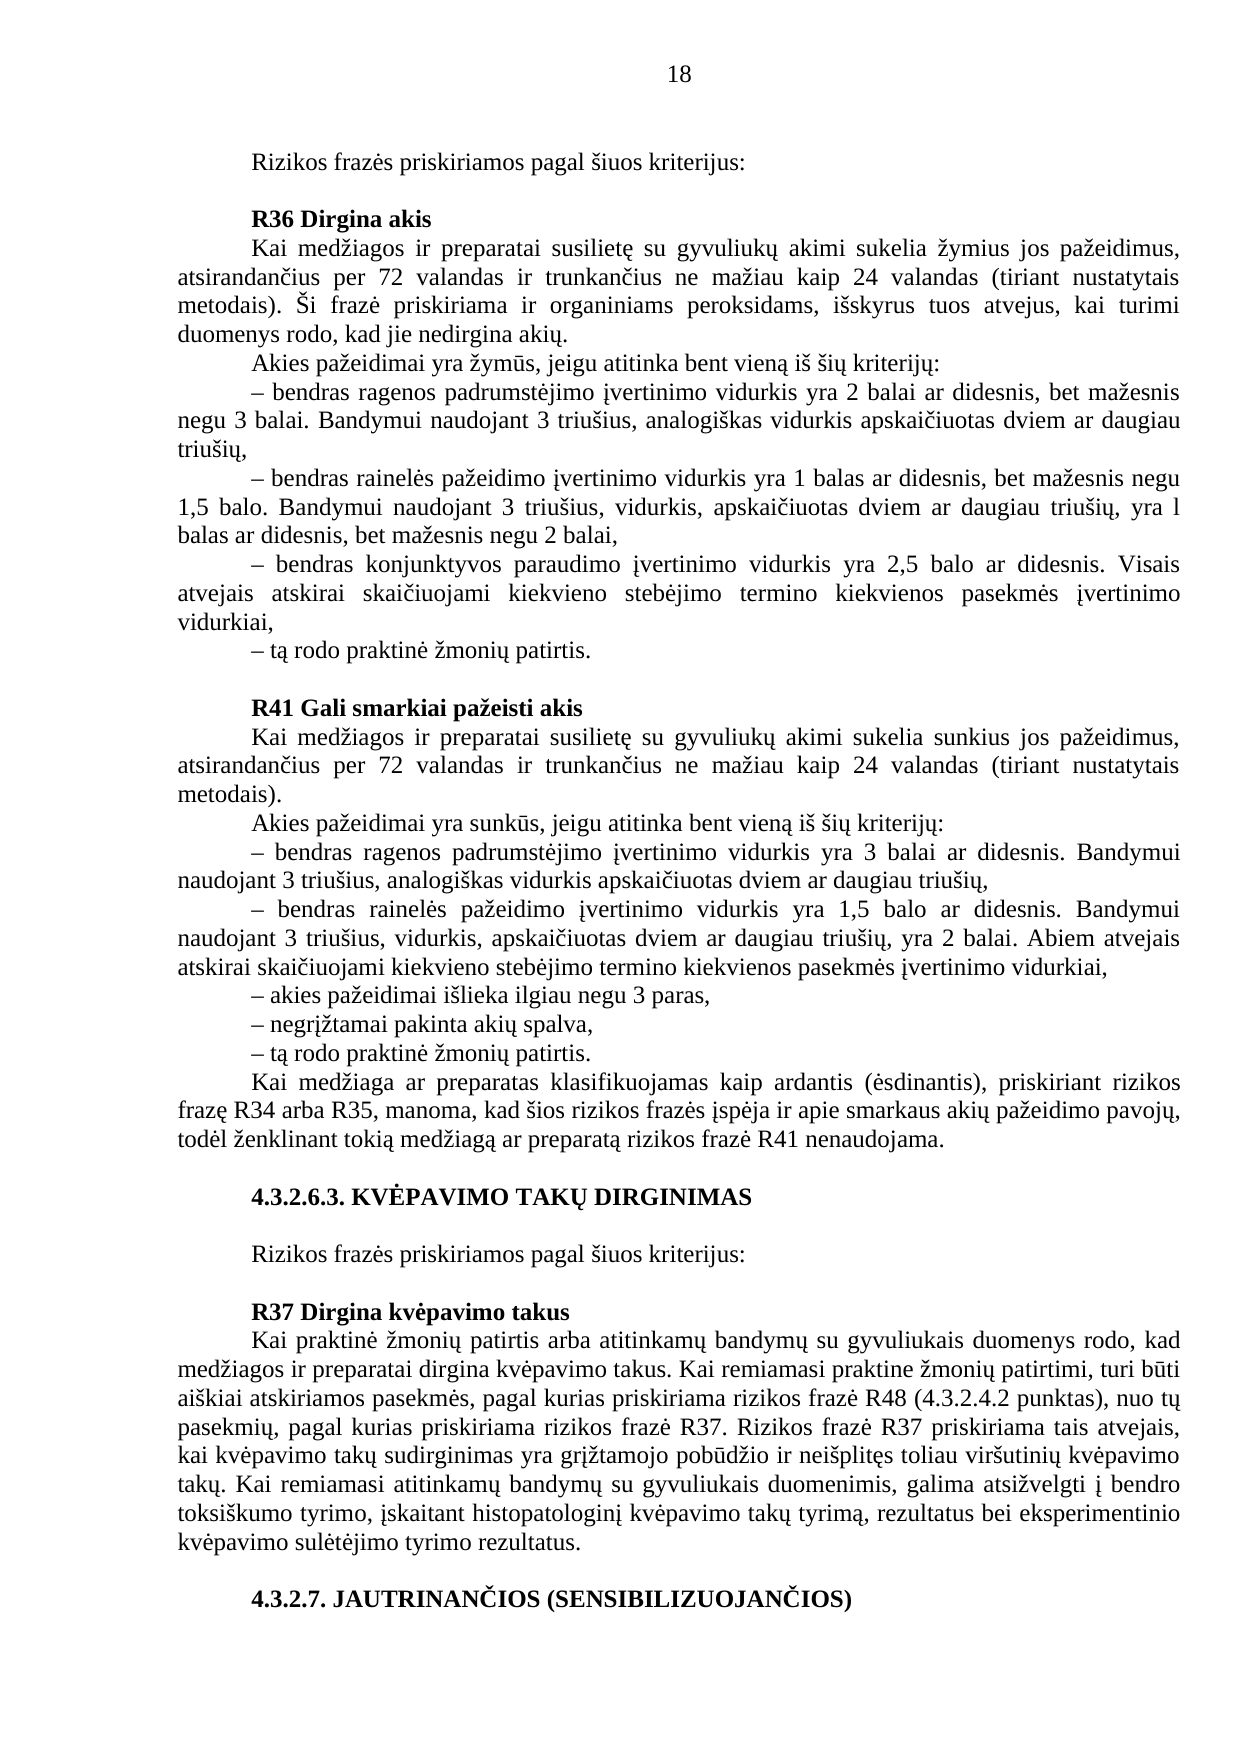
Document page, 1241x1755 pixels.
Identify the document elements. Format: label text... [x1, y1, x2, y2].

text Akies pažeidimai yra sunkūs, jeigu atitinka bent vieną iš šių kriterijų: [177, 808, 1181, 837]
text – tą rodo praktinė žmonių patirtis. [177, 636, 1181, 664]
text Kai medžiagos ir preparatai susilietę su gyvuliukų akimi sukelia sunkius jos pažeidimus, atsirandančius per 72 valandas ir trunkančius ne mažiau kaip 24 valandas (tiriant nustatytais metodais). [177, 722, 1181, 808]
text R36 Dirgina akis [177, 204, 1181, 233]
text – bendras konjunktyvos paraudimo įvertinimo vidurkis yra 2,5 balo ar didesnis. Visais atvejais atskirai skaičiuojami kiekvieno stebėjimo termino kiekvienos pasekmės įvertinimo vidurkiai, [177, 549, 1181, 636]
text 4.3.2.7. JAUTRINANČIOS (SENSIBILIZUOJANČIOS) [177, 1584, 1181, 1613]
text Kai medžiagos ir preparatai susilietę su gyvuliukų akimi sukelia žymius jos pažeidimus, atsirandančius per 72 valandas ir trunkančius ne mažiau kaip 24 valandas (tiriant nustatytais metodais). Ši frazė priskiriama ir organiniams peroksidams, išskyrus tuos atvejus, kai turimi duomenys rodo, kad jie nedirgina akių. [177, 233, 1181, 348]
text – bendras ragenos padrumstėjimo įvertinimo vidurkis yra 2 balai ar didesnis, bet mažesnis negu 3 balai. Bandymui naudojant 3 triušius, analogiškas vidurkis apskaičiuotas dviem ar daugiau triušių, [177, 377, 1181, 463]
text Kai medžiaga ar preparatas klasifikuojamas kaip ardantis (ėsdinantis), priskiriant rizikos frazę R34 arba R35, manoma, kad šios rizikos frazės įspėja ir apie smarkaus akių pažeidimo pavojų, todėl ženklinant tokią medžiagą ar preparatą rizikos frazė R41 nenaudojama. [177, 1067, 1181, 1153]
text – bendras rainelės pažeidimo įvertinimo vidurkis yra 1 balas ar didesnis, bet mažesnis negu 1,5 balo. Bandymui naudojant 3 triušius, vidurkis, apskaičiuotas dviem ar daugiau triušių, yra l balas ar didesnis, bet mažesnis negu 2 balai, [177, 463, 1181, 549]
text Akies pažeidimai yra žymūs, jeigu atitinka bent vieną iš šių kriterijų: [177, 348, 1181, 377]
text – tą rodo praktinė žmonių patirtis. [177, 1038, 1181, 1067]
text Kai praktinė žmonių patirtis arba atitinkamų bandymų su gyvuliukais duomenys rodo, kad medžiagos ir preparatai dirgina kvėpavimo takus. Kai remiamasi praktine žmonių patirtimi, turi būti aiškiai atskiriamos pasekmės, pagal kurias priskiriama rizikos frazė R48 (4.3.2.4.2 punktas), nuo tų pasekmių, pagal kurias priskiriama rizikos frazė R37. Rizikos frazė R37 priskiriama tais atvejais, kai kvėpavimo takų sudirginimas yra grįžtamojo pobūdžio ir neišplitęs toliau viršutinių kvėpavimo takų. Kai remiamasi atitinkamų bandymų su gyvuliukais duomenimis, galima atsižvelgti į bendro toksiškumo tyrimo, įskaitant histopatologinį kvėpavimo takų tyrimą, rezultatus bei eksperimentinio kvėpavimo sulėtėjimo tyrimo rezultatus. [177, 1326, 1181, 1556]
text R37 Dirgina kvėpavimo takus [177, 1297, 1181, 1326]
text – akies pažeidimai išlieka ilgiau negu 3 paras, [177, 981, 1181, 1009]
text – bendras ragenos padrumstėjimo įvertinimo vidurkis yra 3 balai ar didesnis. Bandymui naudojant 3 triušius, analogiškas vidurkis apskaičiuotas dviem ar daugiau triušių, [177, 837, 1181, 894]
text – negrįžtamai pakinta akių spalva, [177, 1009, 1181, 1038]
text Rizikos frazės priskiriamos pagal šiuos kriterijus: [177, 147, 1181, 176]
text Rizikos frazės priskiriamos pagal šiuos kriterijus: [177, 1239, 1181, 1268]
text – bendras rainelės pažeidimo įvertinimo vidurkis yra 1,5 balo ar didesnis. Bandymui naudojant 3 triušius, vidurkis, apskaičiuotas dviem ar daugiau triušių, yra 2 balai. Abiem atvejais atskirai skaičiuojami kiekvieno stebėjimo termino kiekvienos pasekmės įvertinimo vidurkiai, [177, 894, 1181, 981]
text R41 Gali smarkiai pažeisti akis [177, 693, 1181, 722]
text 4.3.2.6.3. KVĖPAVIMO TAKŲ DIRGINIMAS [177, 1182, 1181, 1211]
